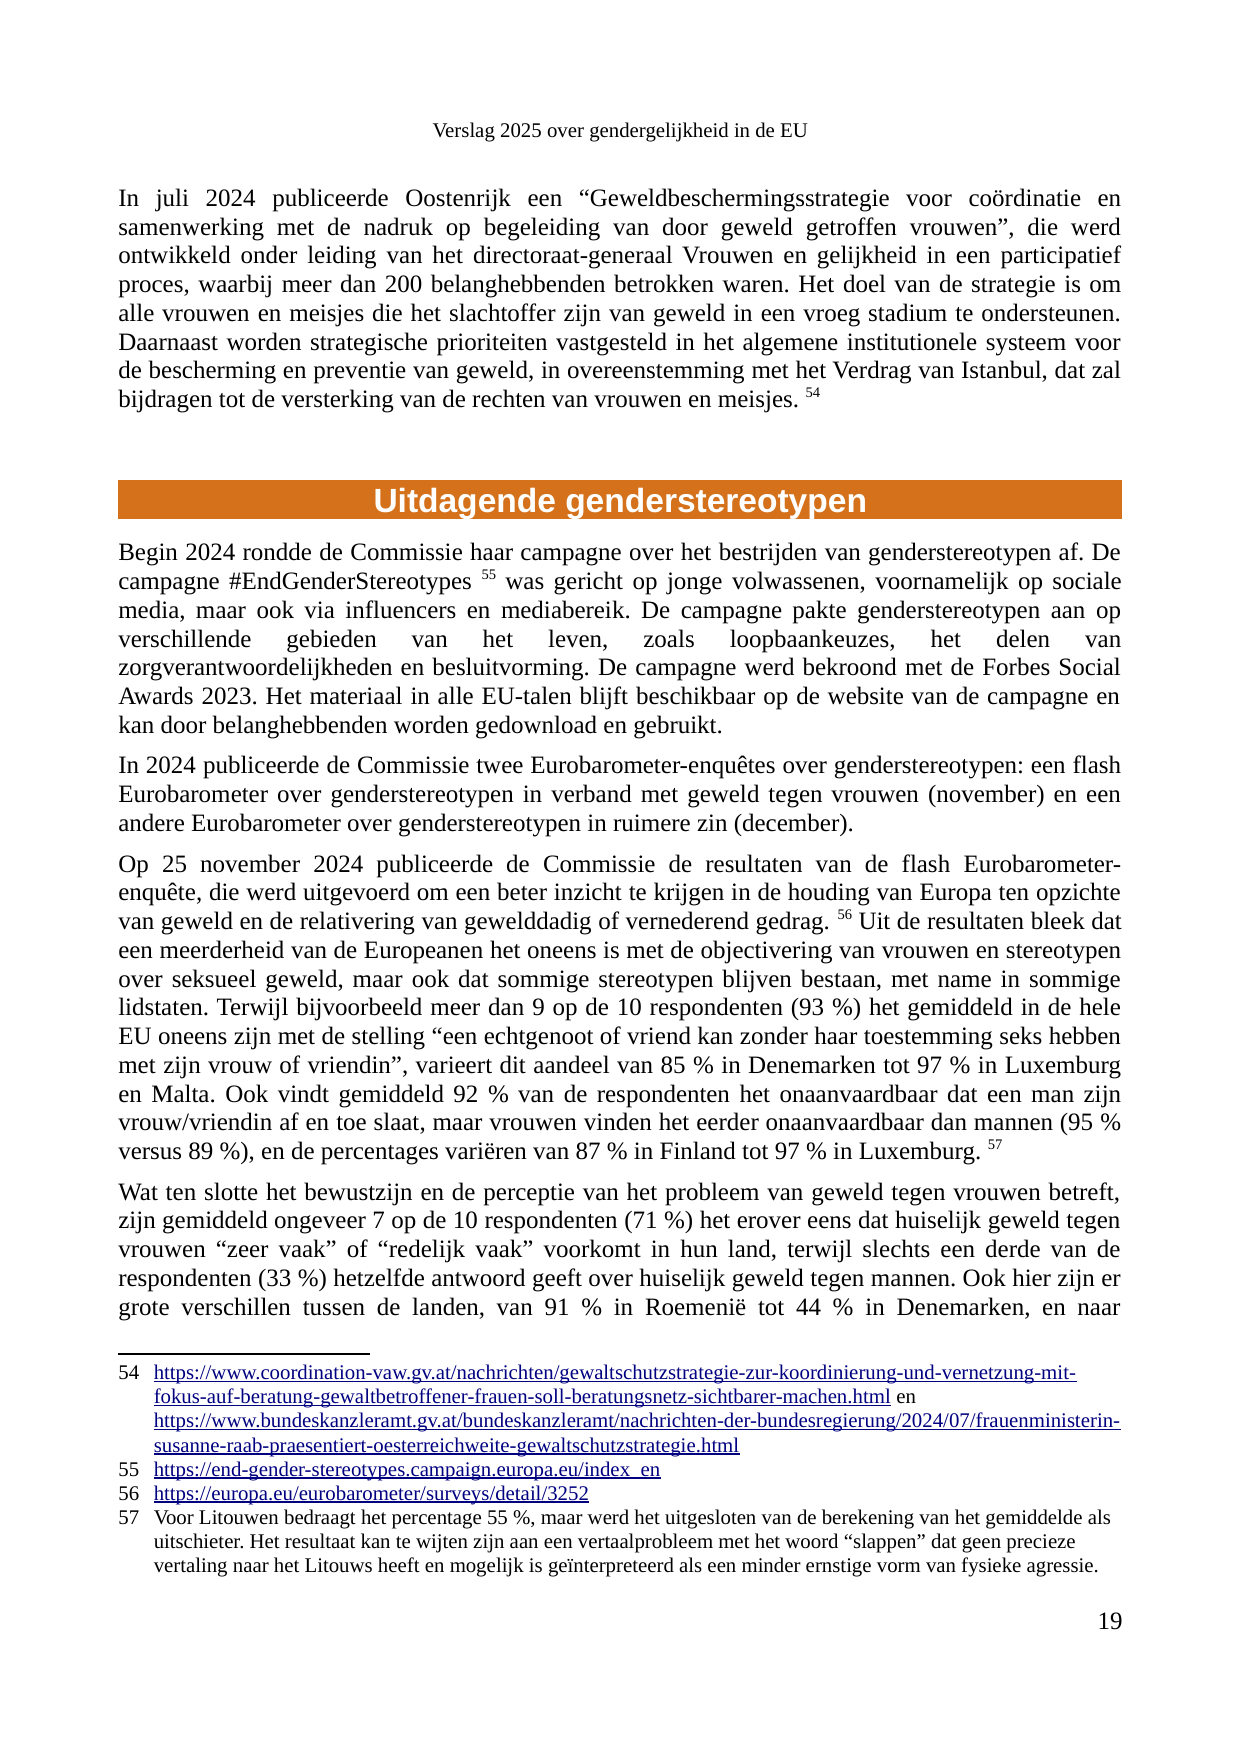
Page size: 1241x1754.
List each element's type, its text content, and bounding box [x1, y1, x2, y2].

text In 2024 publiceerde de Commissie twee Eurobarometer-enquêtes over genderstereotypen: een flash Eurobarometer over genderstereotypen in verband met geweld tegen vrouwen (november) en een andere Eurobarometer over genderstereotypen in ruimere zin (december). [118, 751, 1122, 837]
text Op 25 november 2024 publiceerde de Commissie de resultaten van de flash Eurobarometer-enquête, die werd uitgevoerd om een beter inzicht te krijgen in de houding van Europa ten opzichte van geweld en de relativering van gewelddadig of vernederend gedrag. Uit de resultaten bleek dat een meerderheid van de Europeanen het oneens is met de objectivering van vrouwen en stereotypen over seksueel geweld, maar ook dat sommige stereotypen blijven bestaan, met name in sommige lidstaten. Terwijl bijvoorbeeld meer dan 9 op de 10 respondenten (93 %) het gemiddeld in de hele EU oneens zijn met de stelling “een echtgenoot of vriend kan zonder haar toestemming seks hebben met zijn vrouw of vriendin”, varieert dit aandeel van 85 % in Denemarken tot 97 % in Luxemburg en Malta. Ook vindt gemiddeld 92 % van de respondenten het onaanvaardbaar dat een man zijn vrouw/vriendin af en toe slaat, maar vrouwen vinden het eerder onaanvaardbaar dan mannen (95 % versus 89 %), en de percentages variëren van 87 % in Finland tot 97 % in Luxemburg. [118, 849, 1122, 1165]
text https://end-gender-stereotypes.campaign.europa.eu/index_en [118, 1457, 1122, 1481]
text https://www.coordination-vaw.gv.at/nachrichten/gewaltschutzstrategie-zur-koordinierung-und-vernetzung-mit-fokus-auf-beratung-gewaltbetroffener-frauen-soll-beratungsnetz-sichtbarer-machen.html en https://www.bundeskanzleramt.gv.at/bundeskanzleramt/nachrichten-der-bundesregierung/2024/07/frauenministerin-susanne-raab-praesentiert-oesterreichweite-gewaltschutzstrategie.html [118, 1360, 1122, 1457]
text https://europa.eu/eurobarometer/surveys/detail/3252 [118, 1481, 1122, 1505]
text Begin 2024 rondde de Commissie haar campagne over het bestrijden van genderstereotypen af. De campagne #EndGenderStereotypes was gericht op jonge volwassenen, voornamelijk op sociale media, maar ook via influencers en mediabereik. De campagne pakte genderstereotypen aan op verschillende gebieden van het leven, zoals loopbaankeuzes, het delen van zorgverantwoordelijkheden en besluitvorming. De campagne werd bekroond met de Forbes Social Awards 2023. Het materiaal in alle EU-talen blijft beschikbaar op de website van de campagne en kan door belanghebbenden worden gedownload en gebruikt. [118, 537, 1122, 739]
subtitle Uitdagende genderstereotypen [118, 480, 1122, 519]
text Voor Litouwen bedraagt het percentage 55 %, maar werd het uitgesloten van de berekening van het gemiddelde als uitschieter. Het resultaat kan te wijten zijn aan een vertaalprobleem met het woord “slappen” dat geen precieze vertaling naar het Litouws heeft en mogelijk is geïnterpreteerd als een minder ernstige vorm van fysieke agressie. [118, 1505, 1122, 1577]
text In juli 2024 publiceerde Oostenrijk een “Geweldbeschermingsstrategie voor coördinatie en samenwerking met de nadruk op begeleiding van door geweld getroffen vrouwen”, die werd ontwikkeld onder leiding van het directoraat-generaal Vrouwen en gelijkheid in een participatief proces, waarbij meer dan 200 belanghebbenden betrokken waren. Het doel van de strategie is om alle vrouwen en meisjes die het slachtoffer zijn van geweld in een vroeg stadium te ondersteunen. Daarnaast worden strategische prioriteiten vastgesteld in het algemene institutionele systeem voor de bescherming en preventie van geweld, in overeenstemming met het Verdrag van Istanbul, dat zal bijdragen tot de versterking van de rechten van vrouwen en meisjes. [118, 183, 1122, 413]
text Wat ten slotte het bewustzijn en de perceptie van het probleem van geweld tegen vrouwen betreft, zijn gemiddeld ongeveer 7 op de 10 respondenten (71 %) het erover eens dat huiselijk geweld tegen vrouwen “zeer vaak” of “redelijk vaak” voorkomt in hun land, terwijl slechts een derde van de respondenten (33 %) hetzelfde antwoord geeft over huiselijk geweld tegen mannen. Ook hier zijn er grote verschillen tussen de landen, van 91 % in Roemenië tot 44 % in Denemarken, en naar [118, 1177, 1122, 1321]
